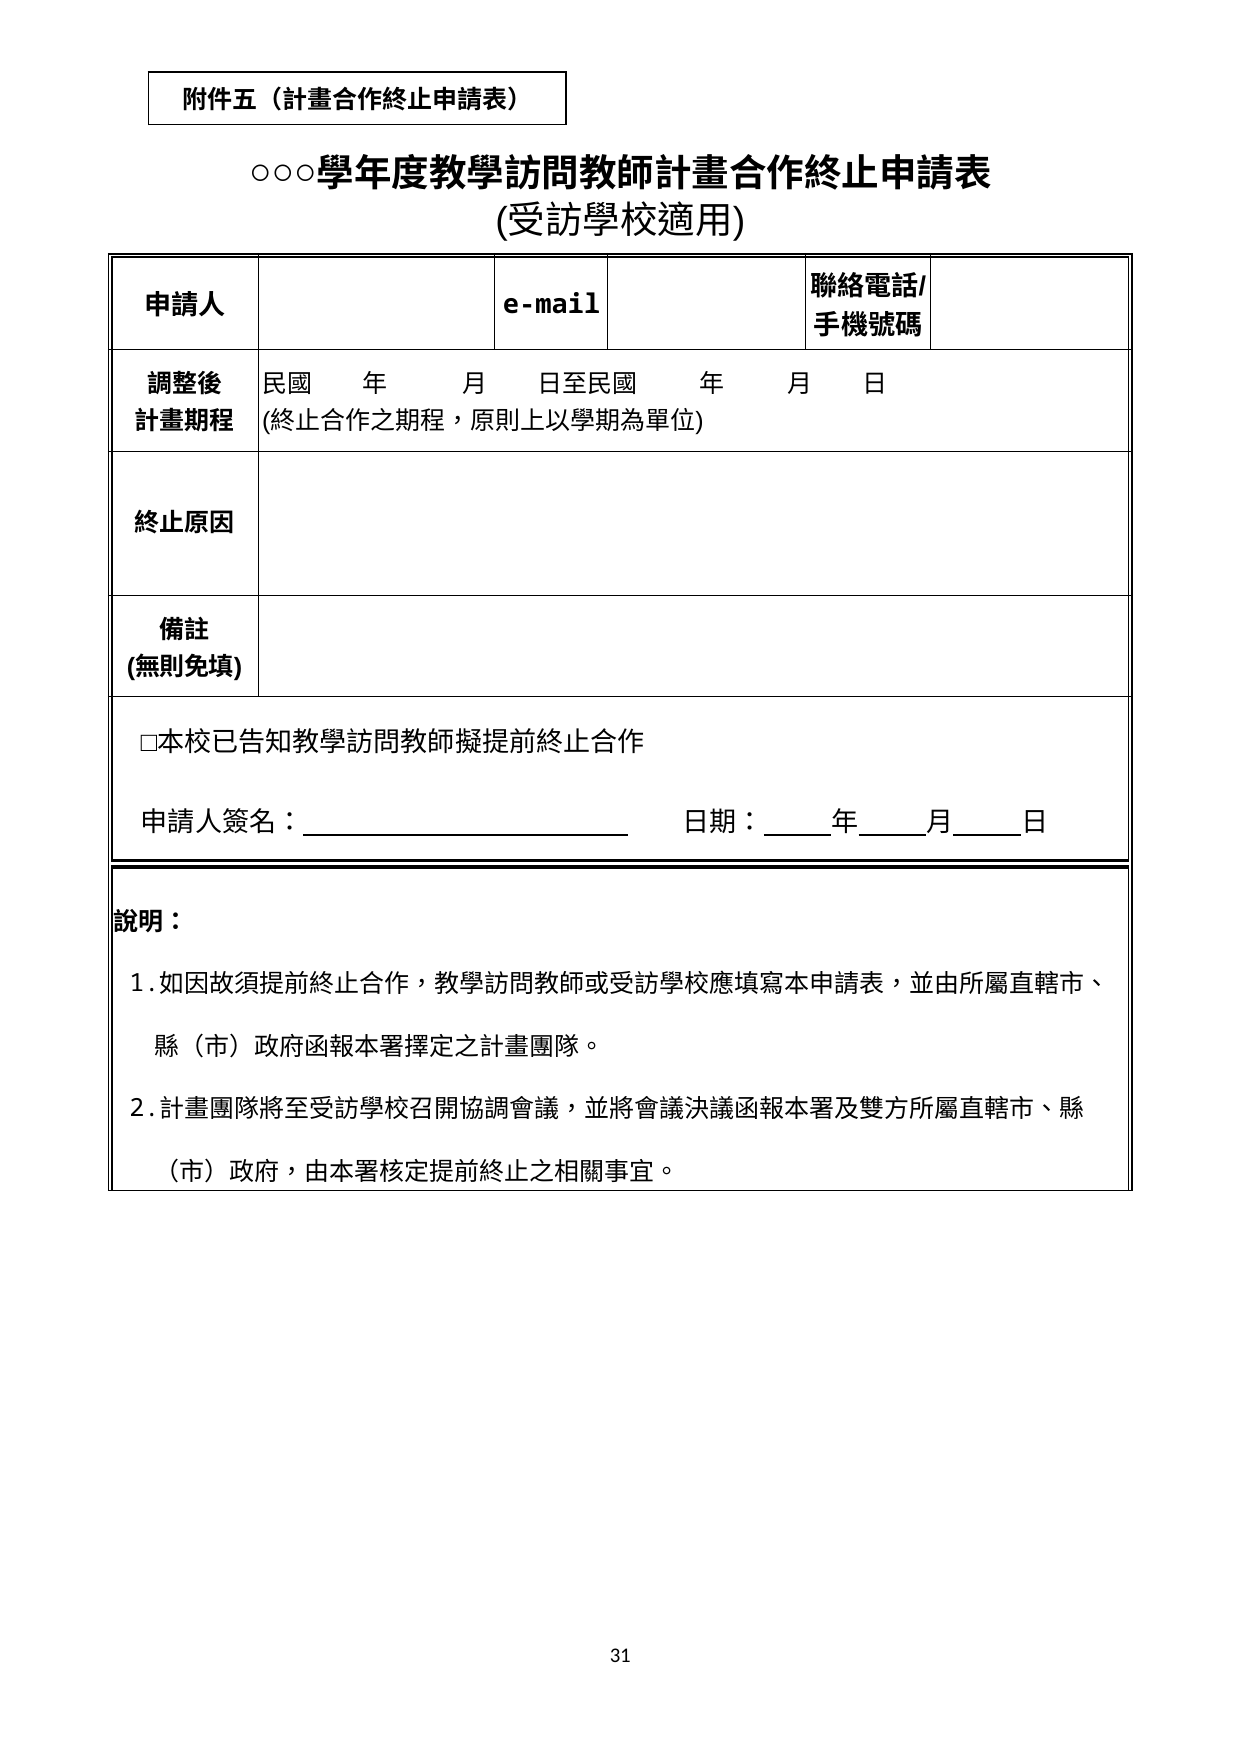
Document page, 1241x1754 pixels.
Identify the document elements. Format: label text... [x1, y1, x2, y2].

table_cell 說明： 1.如因故須提前終止合作，教學訪問教師或受訪學校應填寫本申請表，並由所屬直轄市、縣（市）政府函報本署擇定之計畫團隊。 2.計畫團隊將至受訪學校召開協調會議，並將會議決議函報本署及雙方所屬直轄市、縣（市）政府，由本署核定提前終止之相關事宜。 [110, 859, 1130, 1190]
table_cell [259, 452, 1128, 595]
table_header [608, 258, 805, 348]
table_cell 備註 (無則免填) [113, 596, 258, 696]
table_cell 民國 年 月 日至民國 年 月 日 (終止合作之期程，原則上以學期為單位) [259, 350, 1128, 451]
text 附件五（計畫合作終止申請表） [164, 80, 551, 116]
table_cell □本校已告知教學訪問教師擬提前終止合作 申請人簽名： 日期： 年 月 日 [113, 697, 1128, 859]
text (受訪學校適用) [148, 190, 1092, 245]
table_cell 終止原因 [113, 452, 258, 595]
table_cell 調整後 計畫期程 [113, 350, 258, 451]
text [149, 73, 565, 124]
text ○○○學年度教學訪問教師計畫合作終止申請表 [148, 128, 1092, 190]
table_header 聯絡電話/ 手機號碼 [806, 258, 930, 348]
table_cell [259, 596, 1128, 696]
table_header [259, 258, 494, 348]
table_header [931, 258, 1128, 348]
table_header e-mail [495, 258, 607, 348]
table_header 申請人 [113, 258, 258, 348]
